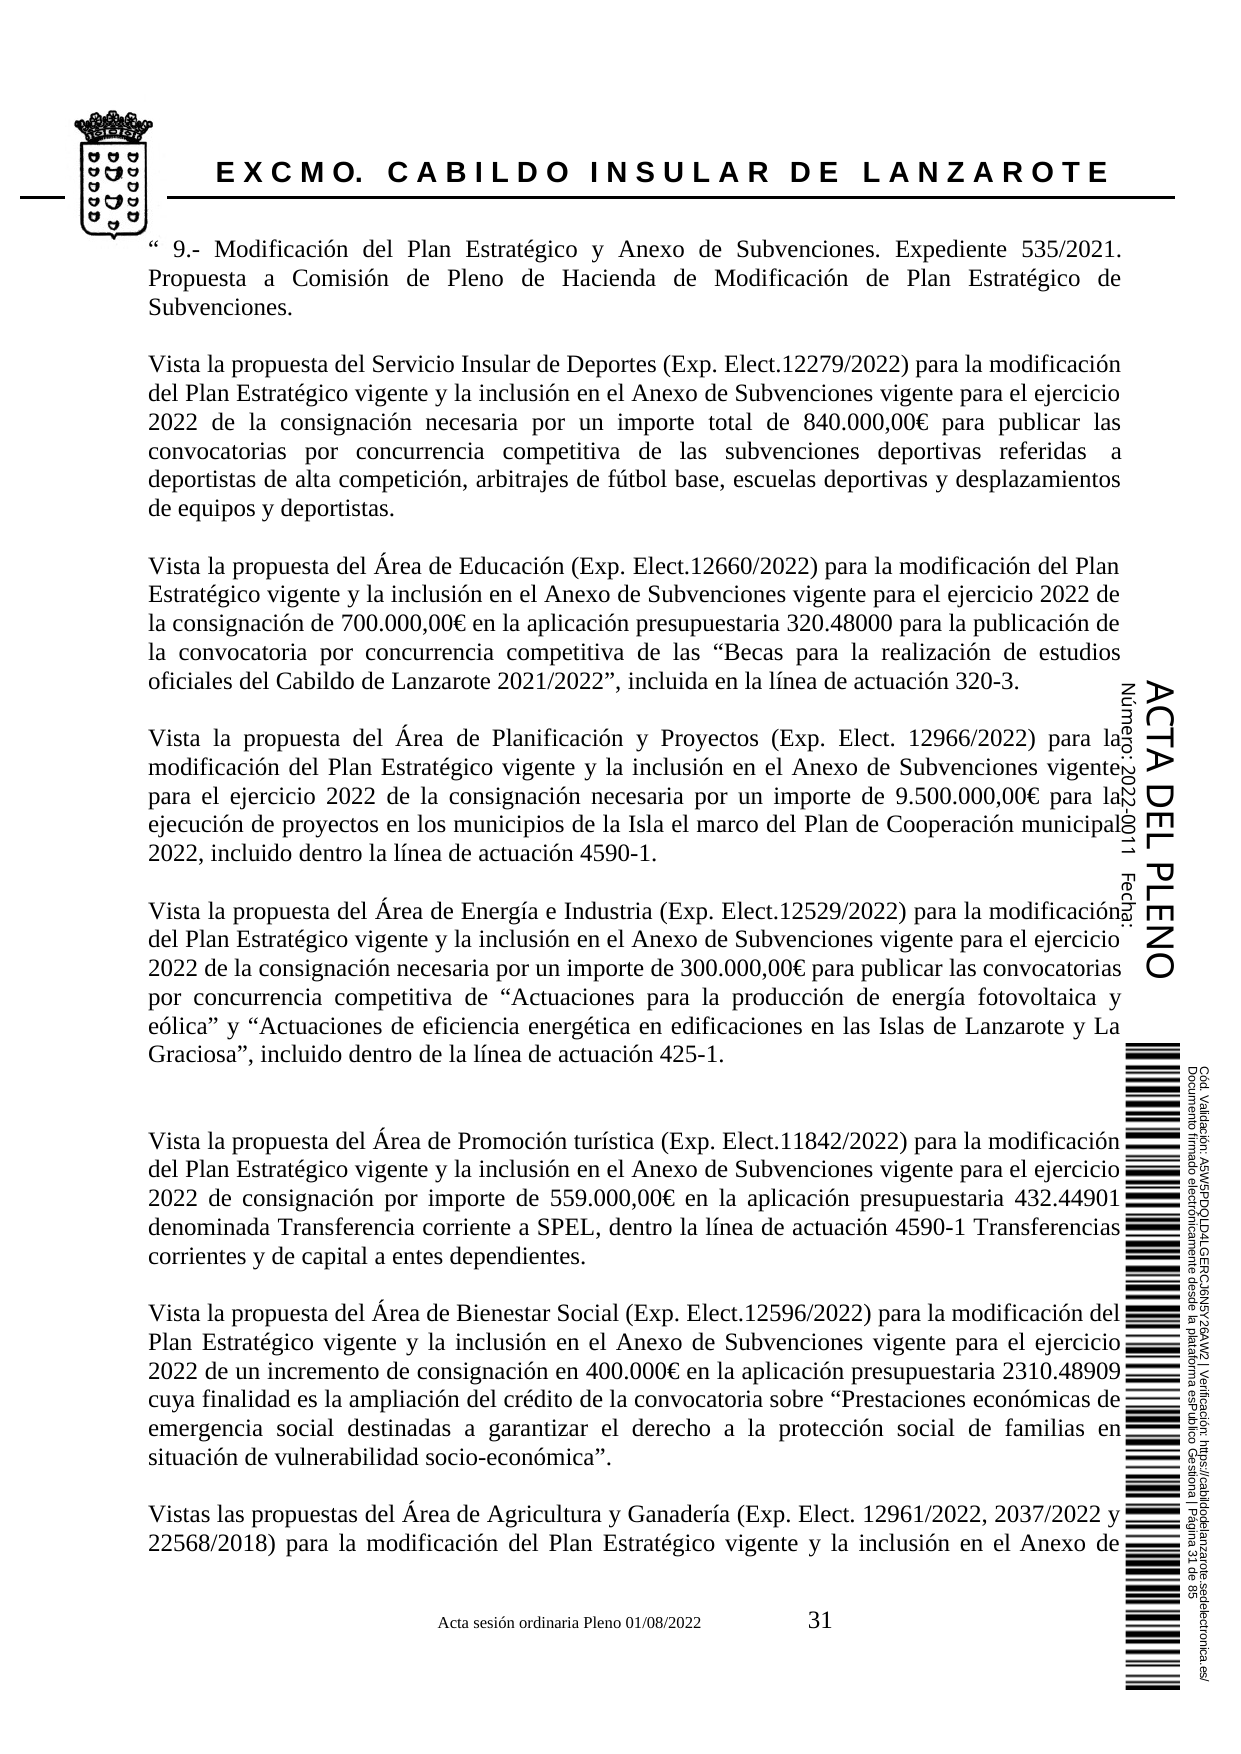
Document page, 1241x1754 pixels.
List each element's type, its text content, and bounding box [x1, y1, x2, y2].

text Vista la propuesta del Área de Planificación y Proyectos (Exp. Elect. 12966/2022) para la modificación del Plan Estratégico vigente y la inclusión en el Anexo de Subvenciones vigente para el ejercicio 2022 de la consignación necesaria por un importe de 9.500.000,00€ para la ejecución de proyectos en los municipios de la Isla el marco del Plan de Cooperación municipal 2022, incluido dentro la línea de actuación 4590-1. [148, 723, 1122, 867]
text “ 9.- Modificación del Plan Estratégico y Anexo de Subvenciones. Expediente 535/2021. Propuesta a Comisión de Pleno de Hacienda de Modificación de Plan Estratégico de Subvenciones. [148, 234, 1122, 321]
text Vistas las propuestas del Área de Agricultura y Ganadería (Exp. Elect. 12961/2022, 2037/2022 y 22568/2018) para la modificación del Plan Estratégico vigente y la inclusión en el Anexo de [148, 1499, 1122, 1557]
text Vista la propuesta del Área de Educación (Exp. Elect.12660/2022) para la modificación del Plan Estratégico vigente y la inclusión en el Anexo de Subvenciones vigente para el ejercicio 2022 de la consignación de 700.000,00€ en la aplicación presupuestaria 320.48000 para la publicación de la convocatoria por concurrencia competitiva de las “Becas para la realización de estudios oficiales del Cabildo de Lanzarote 2021/2022”, incluida en la línea de actuación 320-3. [148, 551, 1121, 694]
subtitle E X C M O. C A B I L D O I N S U L A R D E L A N Z A R O T E [215, 155, 1190, 189]
text ACTA DEL PLENO [1140, 680, 1183, 1025]
picture [1125, 1043, 1180, 1690]
text Número: 2022-0011 Fecha: 07/11/2022 [1117, 682, 1140, 1025]
picture [65, 94, 167, 249]
text Vista la propuesta del Área de Energía e Industria (Exp. Elect.12529/2022) para la modificación del Plan Estratégico vigente y la inclusión en el Anexo de Subvenciones vigente para el ejercicio 2022 de la consignación necesaria por un importe de 300.000,00€ para publicar las convocatorias por concurrencia competitiva de “Actuaciones para la producción de energía fotovoltaica y eólica” y “Actuaciones de eficiencia energética en edificaciones en las Islas de Lanzarote y La Graciosa”, incluido dentro de la línea de actuación 425-1. [148, 896, 1122, 1068]
text Cód. Validación: A5W5PDQLD4LGERCJ6N5Y26AW2 | Verificación: https://cabildodelanzarote.sedelectronica.es/ Documento firmado electrónicamente desde la plataforma esPublico Gestiona | Página 31 de 85 [1186, 1066, 1211, 1694]
text Vista la propuesta del Área de Promoción turística (Exp. Elect.11842/2022) para la modificación del Plan Estratégico vigente y la inclusión en el Anexo de Subvenciones vigente para el ejercicio 2022 de consignación por importe de 559.000,00€ en la aplicación presupuestaria 432.44901 denominada Transferencia corriente a SPEL, dentro la línea de actuación 4590-1 Transferencias corrientes y de capital a entes dependientes. [148, 1126, 1122, 1269]
text Vista la propuesta del Servicio Insular de Deportes (Exp. Elect.12279/2022) para la modificación del Plan Estratégico vigente y la inclusión en el Anexo de Subvenciones vigente para el ejercicio 2022 de la consignación necesaria por un importe total de 840.000,00€ para publicar las convocatorias por concurrencia competitiva de las subvenciones deportivas referidas a deportistas de alta competición, arbitrajes de fútbol base, escuelas deportivas y desplazamientos de equipos y deportistas. [148, 349, 1122, 522]
text Vista la propuesta del Área de Bienestar Social (Exp. Elect.12596/2022) para la modificación del Plan Estratégico vigente y la inclusión en el Anexo de Subvenciones vigente para el ejercicio 2022 de un incremento de consignación en 400.000€ en la aplicación presupuestaria 2310.48909 cuya finalidad es la ampliación del crédito de la convocatoria sobre “Prestaciones económicas de emergencia social destinadas a garantizar el derecho a la protección social de familias en situación de vulnerabilidad socio-económica”. [148, 1298, 1122, 1471]
text Acta sesión ordinaria Pleno 01/08/2022 31 [437, 1605, 1125, 1634]
